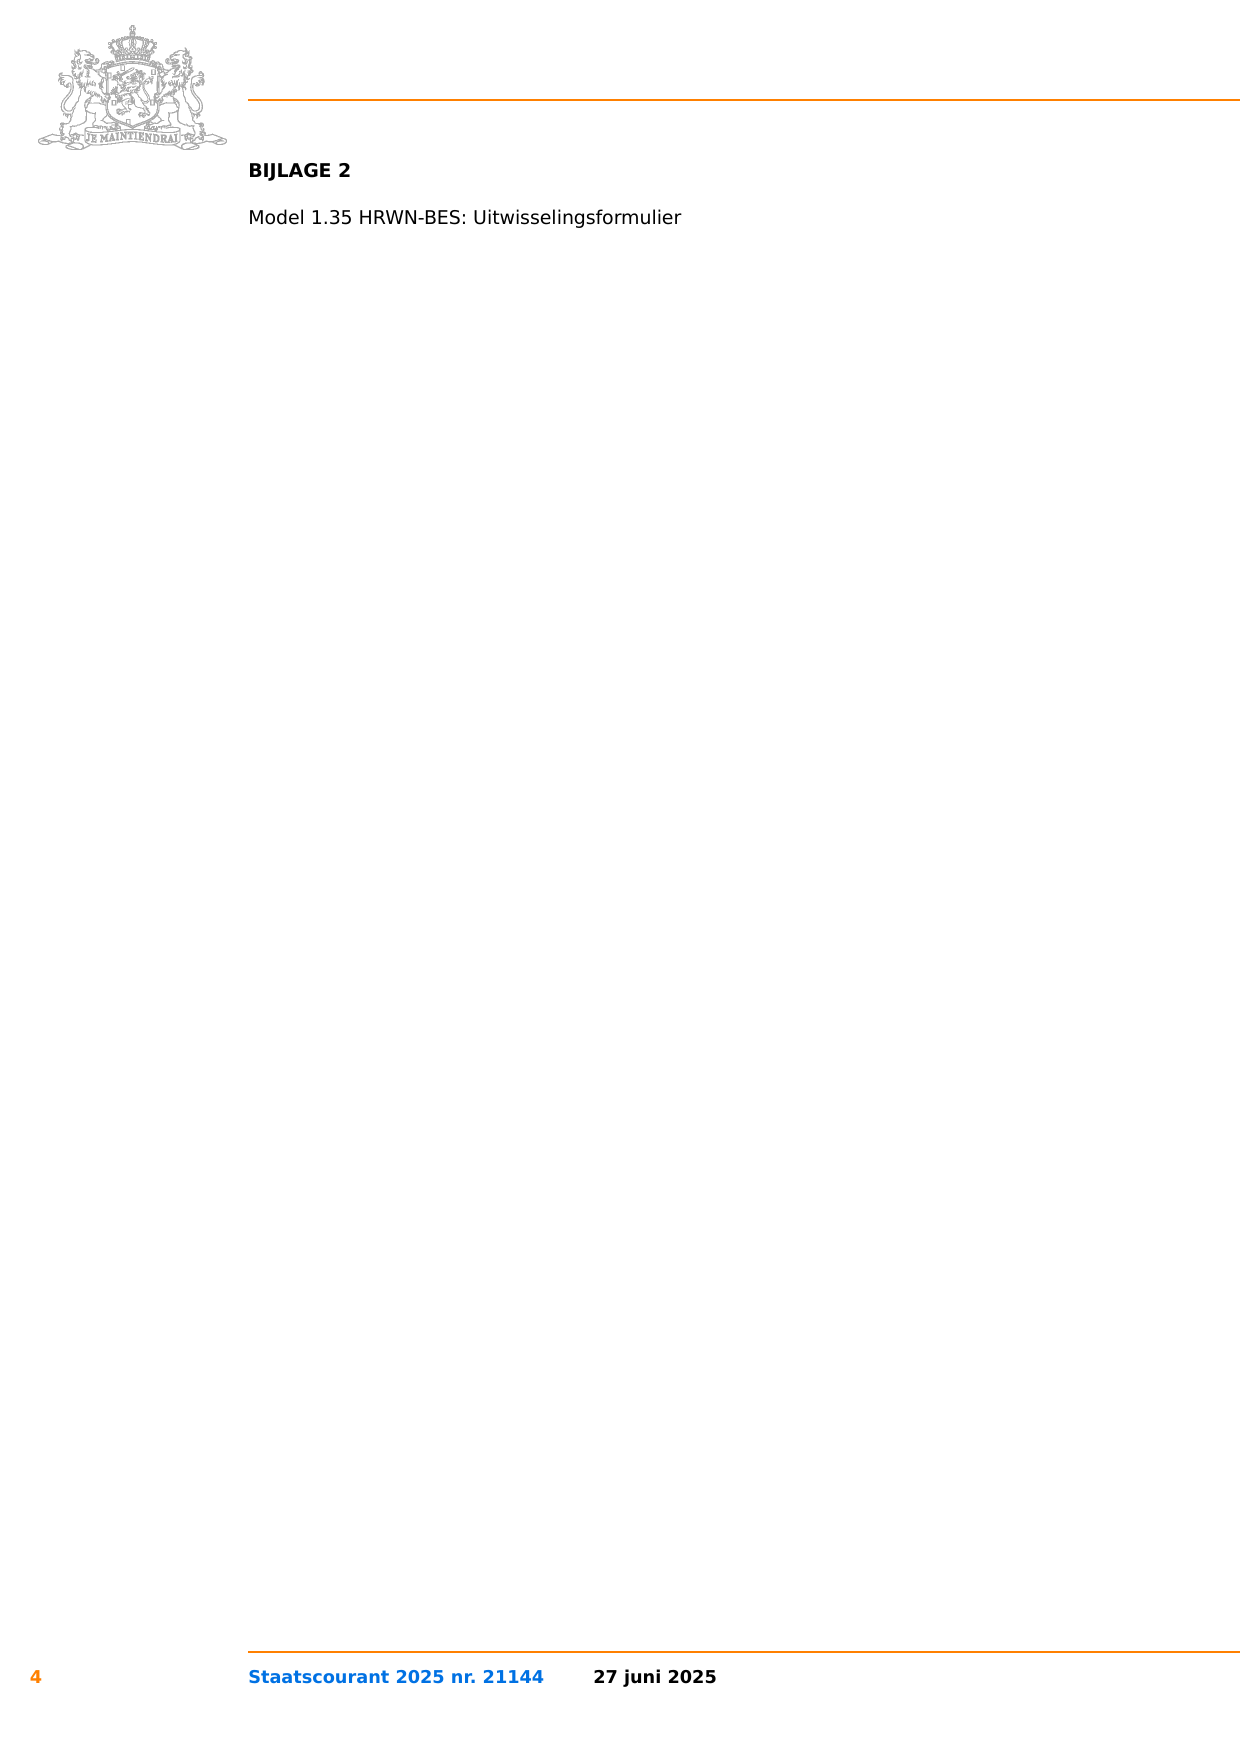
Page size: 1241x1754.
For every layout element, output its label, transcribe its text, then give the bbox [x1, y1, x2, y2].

picture [38, 25, 227, 150]
text Model 1.35 HRWN-BES: Uitwisselingsformulier [248, 207, 1163, 229]
subtitle BIJLAGE 2 [248, 160, 1163, 182]
